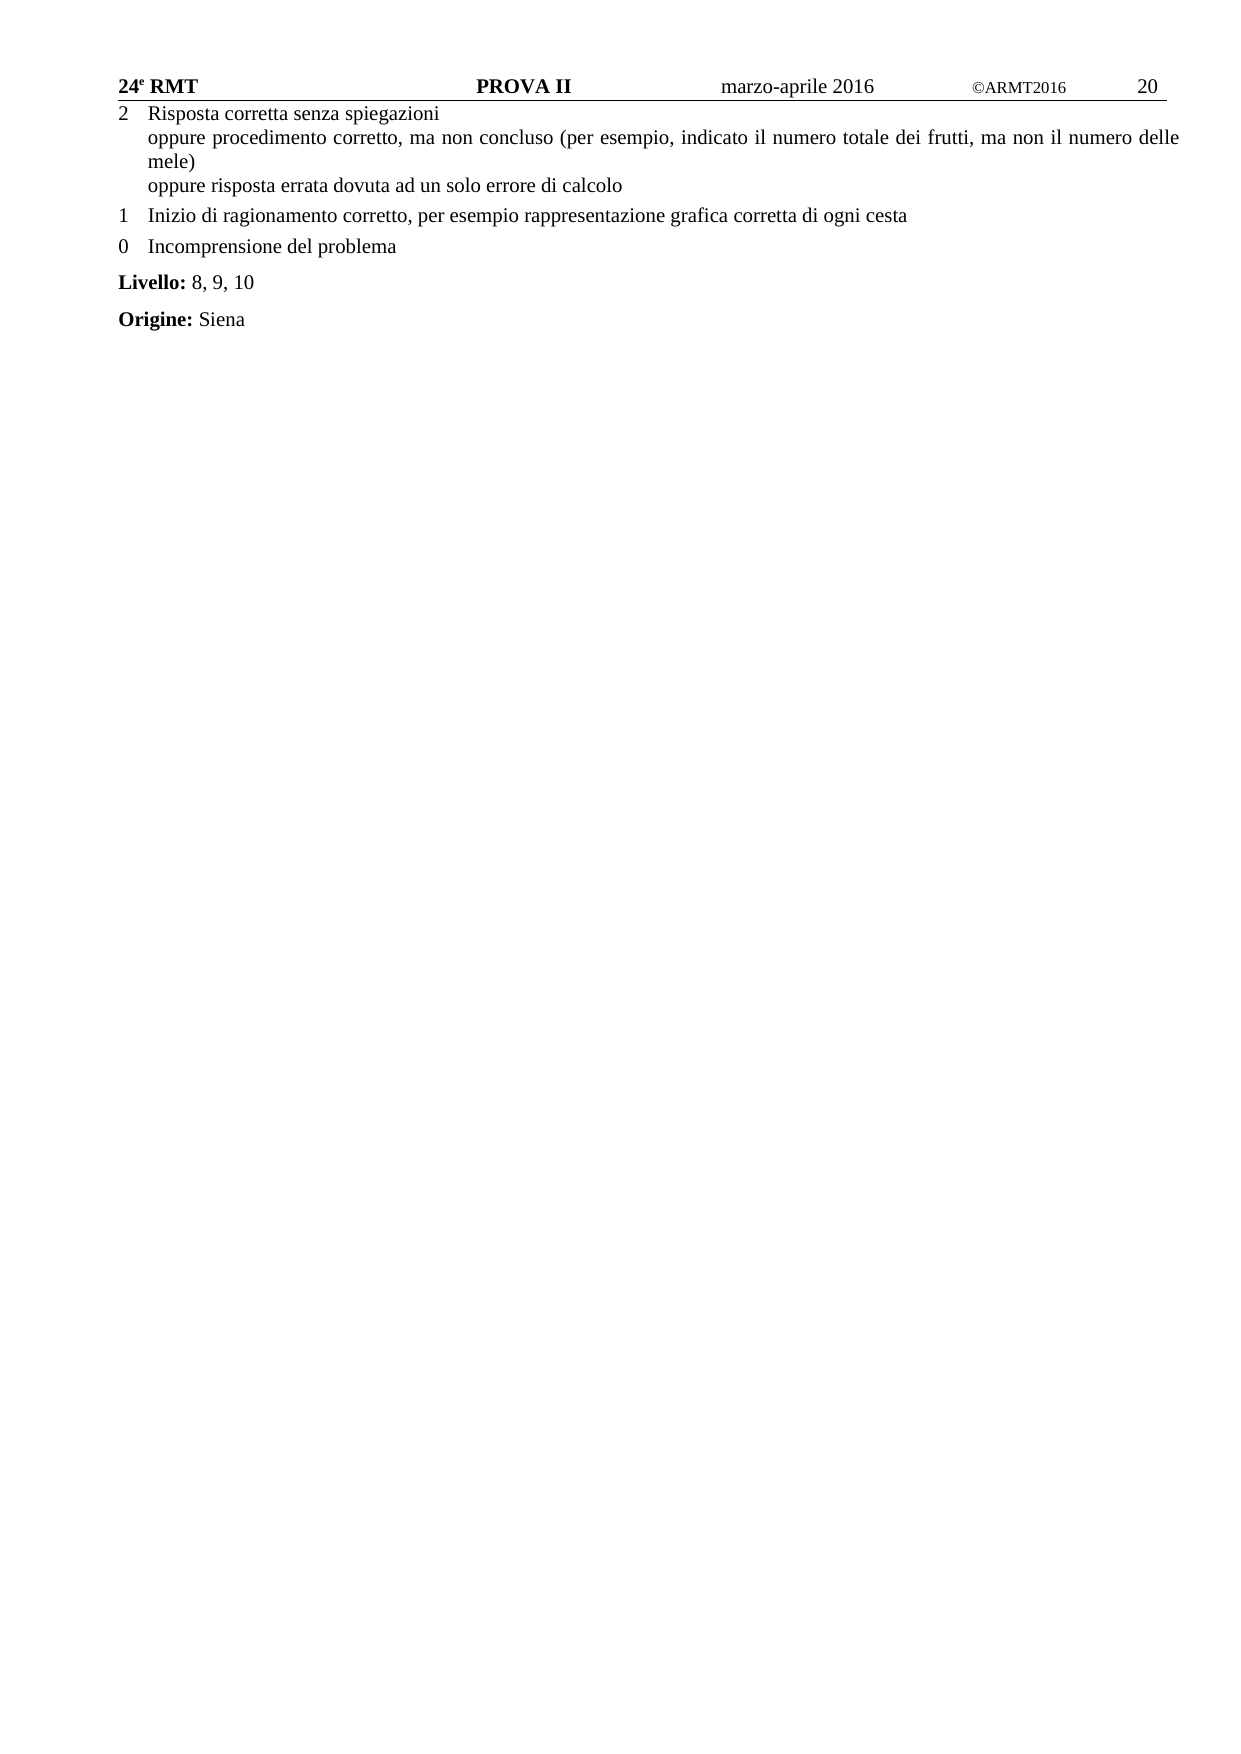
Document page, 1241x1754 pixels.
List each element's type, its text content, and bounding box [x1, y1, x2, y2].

text oppure procedimento corretto, ma non concluso (per esempio, indicato il numero totale dei frutti, ma non il numero delle mele) [118, 125, 1181, 173]
text 1 Inizio di ragionamento corretto, per esempio rappresentazione grafica corretta di ogni cesta [118, 203, 1181, 227]
text Livello: 8, 9, 10 [118, 270, 1181, 294]
text Origine: Siena [118, 307, 1181, 331]
text 0 Incomprensione del problema [118, 234, 1181, 258]
text 2 Risposta corretta senza spiegazioni [118, 101, 1181, 125]
text oppure risposta errata dovuta ad un solo errore di calcolo [118, 173, 1181, 197]
